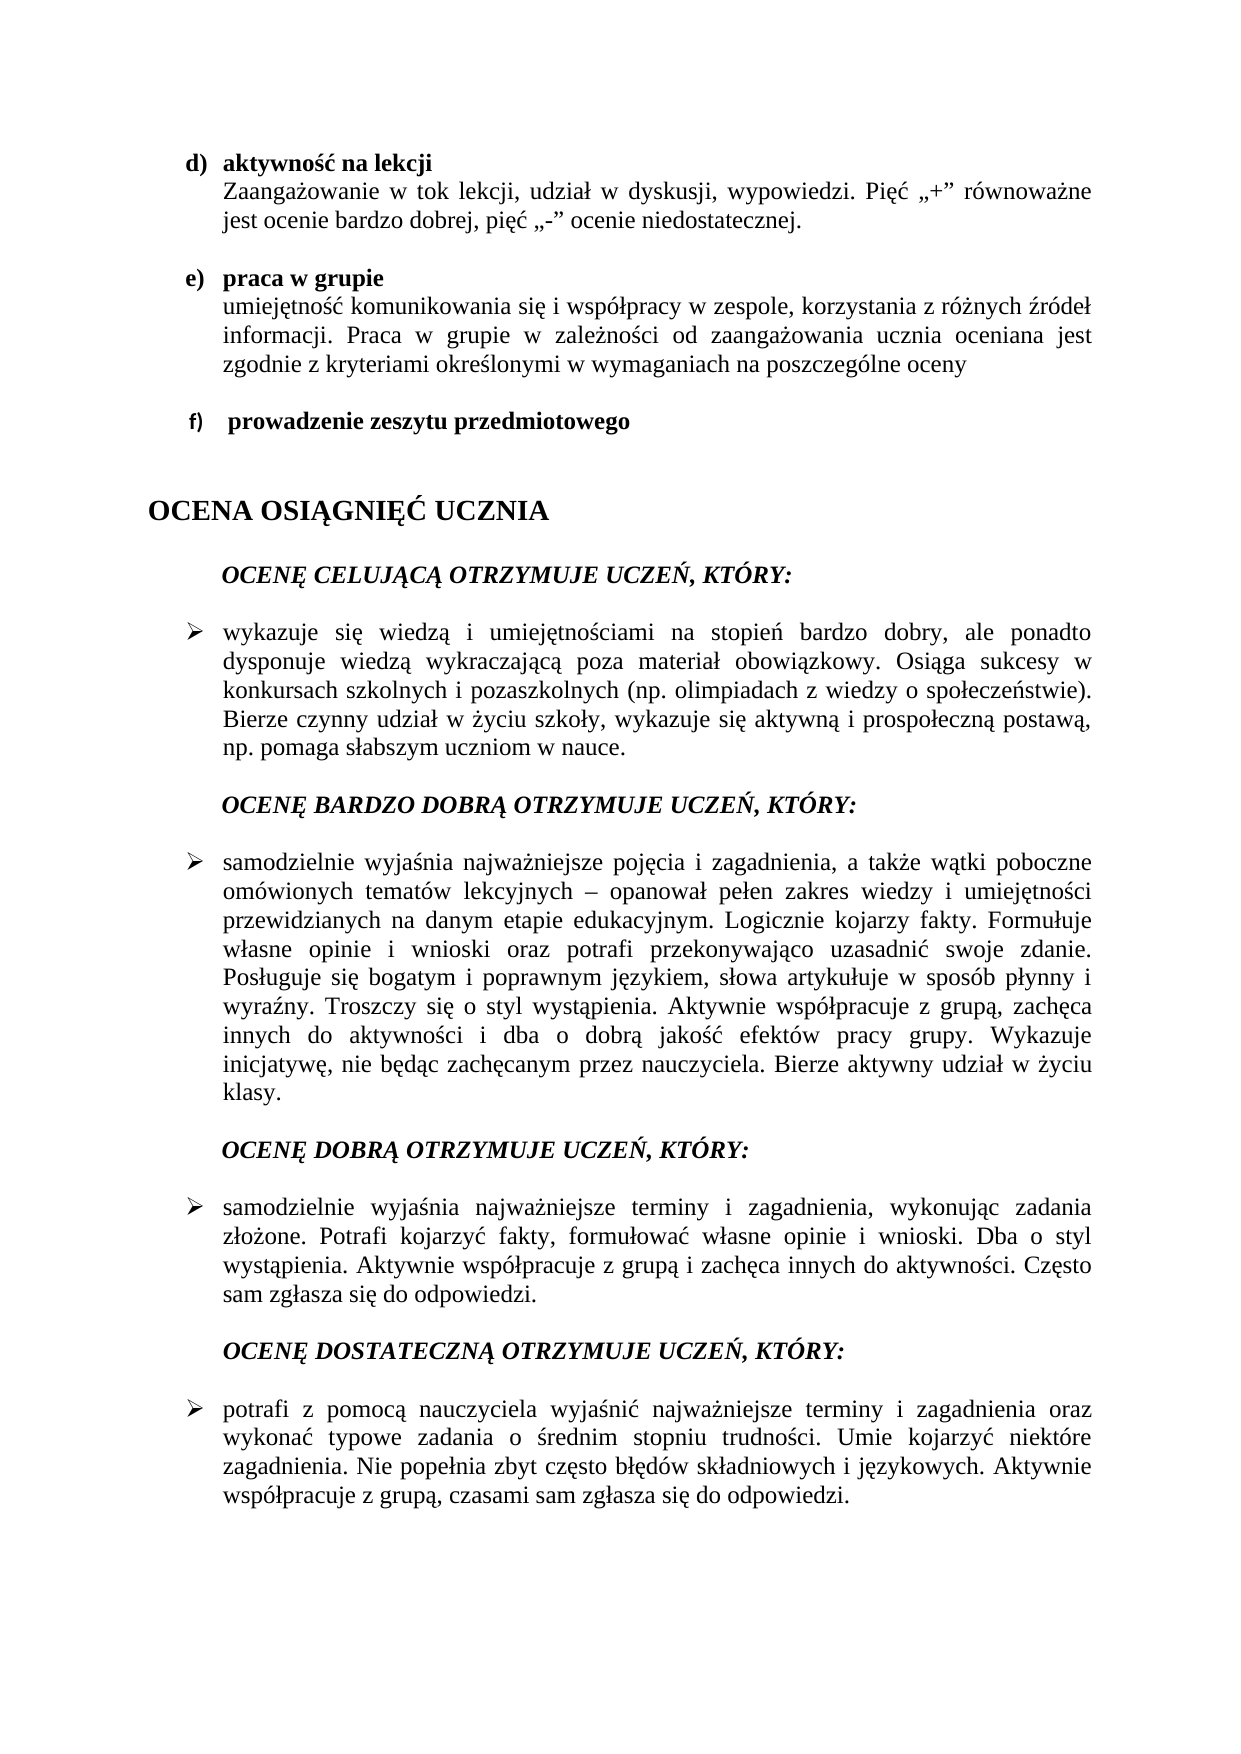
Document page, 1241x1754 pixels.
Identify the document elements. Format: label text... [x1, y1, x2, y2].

text OCENĘ DOSTATECZNĄ OTRZYMUJE UCZEŃ, KTÓRY: [223, 1336, 1093, 1365]
list samodzielnie wyjaśnia najważniejsze terminy i zagadnienia, wykonując zadania złożone. Potrafi kojarzyć fakty, formułować własne opinie i wnioski. Dba o styl wystąpienia. Aktywnie współpracuje z grupą i zachęca innych do aktywności. Często sam zgłasza się do odpowiedzi. [185, 1192, 1093, 1307]
text OCENĘ CELUJĄCĄ OTRZYMUJE UCZEŃ, KTÓRY: [148, 560, 1093, 589]
list praca w grupie [185, 263, 1093, 291]
list potrafi z pomocą nauczyciela wyjaśnić najważniejsze terminy i zagadnienia oraz wykonać typowe zadania o średnim stopniu trudności. Umie kojarzyć niektóre zagadnienia. Nie popełnia zbyt często błędów składniowych i językowych. Aktywnie współpracuje z grupą, czasami sam zgłasza się do odpowiedzi. [185, 1394, 1093, 1509]
text OCENA OSIĄGNIĘĆ UCZNIA [148, 493, 1093, 526]
text Zaangażowanie w tok lekcji, udział w dyskusji, wypowiedzi. Pięć „+” równoważne jest ocenie bardzo dobrej, pięć „-” ocenie niedostatecznej. [223, 176, 1093, 234]
text umiejętność komunikowania się i współpracy w zespole, korzystania z różnych źródeł informacji. Praca w grupie w zależności od zaangażowania ucznia oceniana jest zgodnie z kryteriami określonymi w wymaganiach na poszczególne oceny [223, 291, 1093, 378]
text OCENĘ DOBRĄ OTRZYMUJE UCZEŃ, KTÓRY: [221, 1135, 1093, 1164]
text OCENĘ BARDZO DOBRĄ OTRZYMUJE UCZEŃ, KTÓRY: [221, 790, 1093, 819]
list wykazuje się wiedzą i umiejętnościami na stopień bardzo dobry, ale ponadto dysponuje wiedzą wykraczającą poza materiał obowiązkowy. Osiąga sukcesy w konkursach szkolnych i pozaszkolnych (np. olimpiadach z wiedzy o społeczeństwie). Bierze czynny udział w życiu szkoły, wykazuje się aktywną i prospołeczną postawą, np. pomaga słabszym uczniom w nauce. [185, 617, 1093, 761]
list samodzielnie wyjaśnia najważniejsze pojęcia i zagadnienia, a także wątki poboczne omówionych tematów lekcyjnych – opanował pełen zakres wiedzy i umiejętności przewidzianych na danym etapie edukacyjnym. Logicznie kojarzy fakty. Formułuje własne opinie i wnioski oraz potrafi przekonywająco uzasadnić swoje zdanie. Posługuje się bogatym i poprawnym językiem, słowa artykułuje w sposób płynny i wyraźny. Troszczy się o styl wystąpienia. Aktywnie współpracuje z grupą, zachęca innych do aktywności i dba o dobrą jakość efektów pracy grupy. Wykazuje inicjatywę, nie będąc zachęcanym przez nauczyciela. Bierze aktywny udział w życiu klasy. [185, 847, 1093, 1106]
list aktywność na lekcji [185, 148, 1093, 176]
list prowadzenie zeszytu przedmiotowego [189, 406, 1093, 435]
